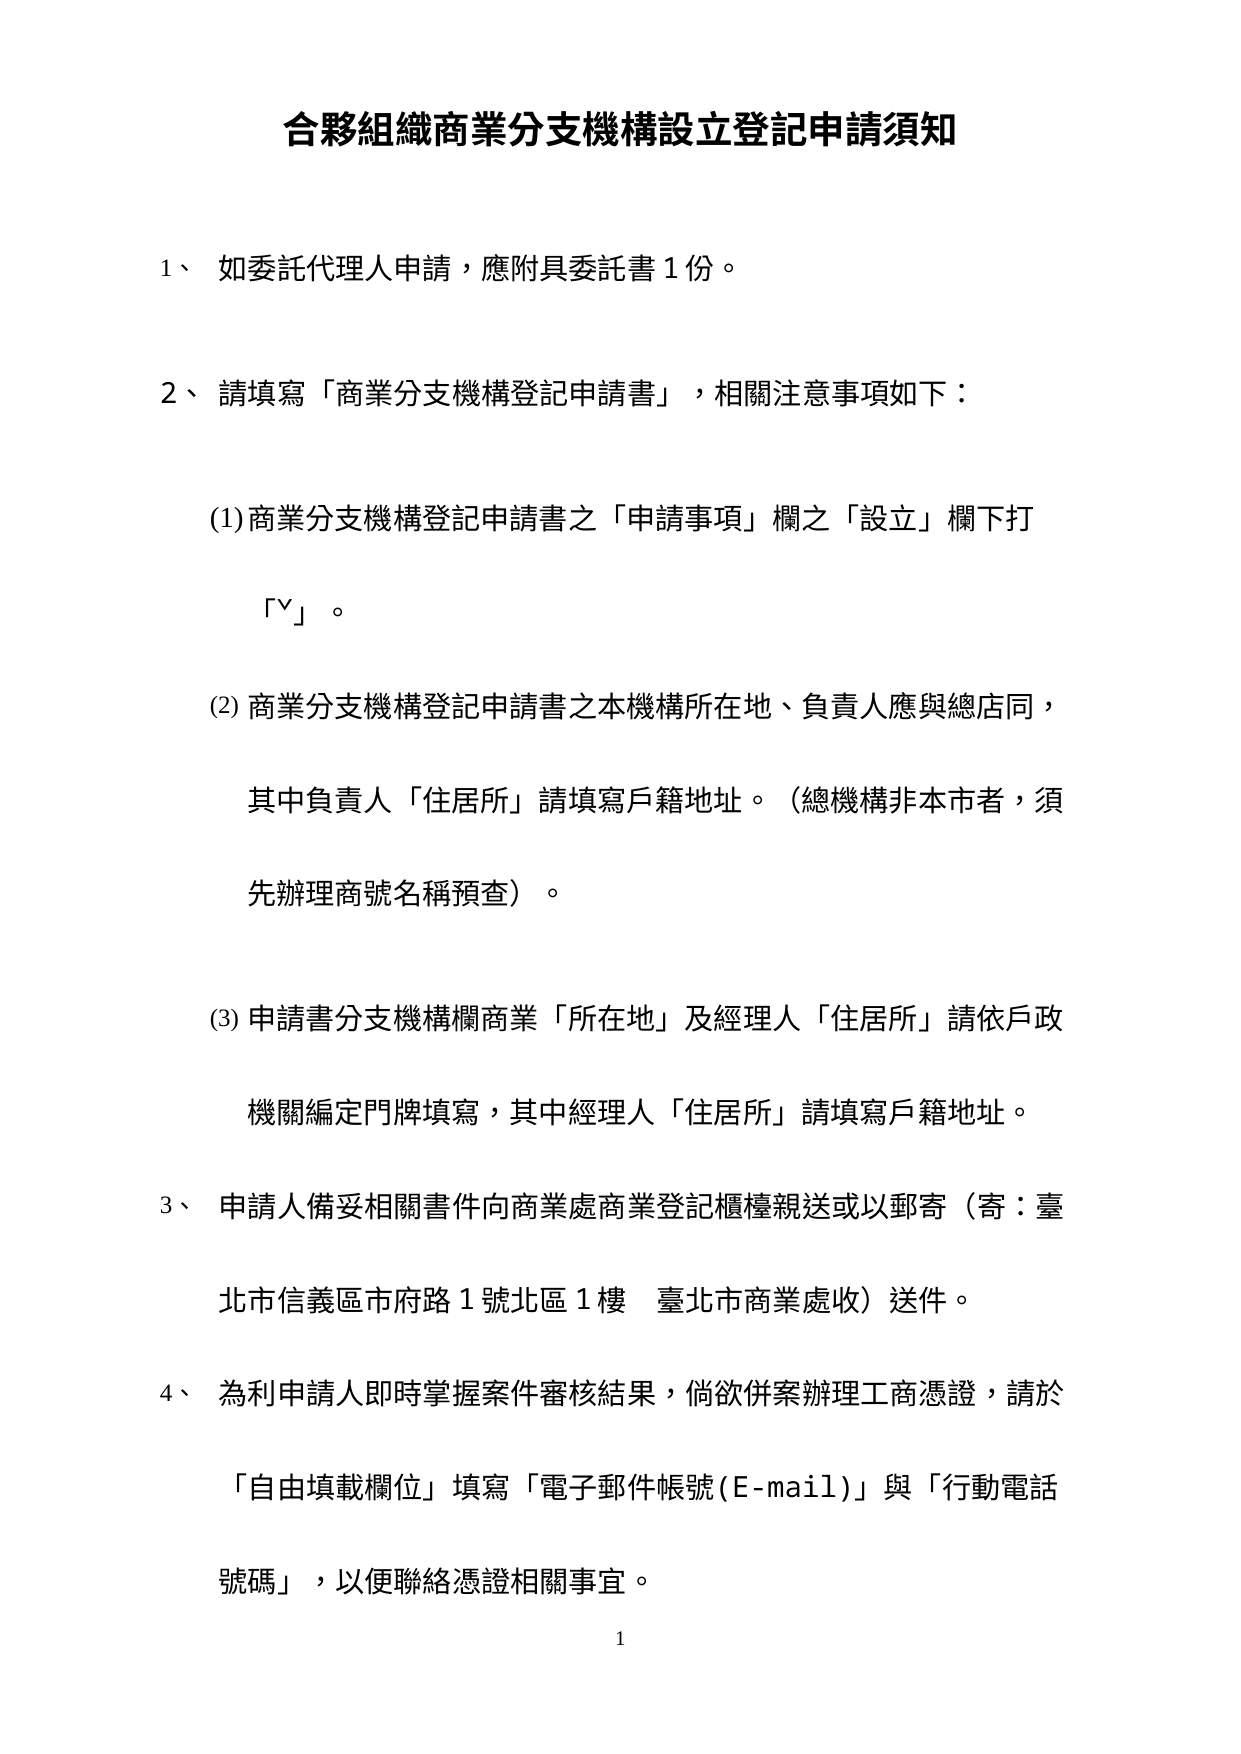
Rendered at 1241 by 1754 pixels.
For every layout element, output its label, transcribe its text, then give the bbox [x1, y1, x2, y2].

list 申請書分支機構欄商業「所在地」及經理人「住居所」請依戶政機關編定門牌填寫，其中經理人「住居所」請填寫戶籍地址。 [209, 975, 1081, 1132]
list 商業分支機構登記申請書之「申請事項」欄之「設立」欄下打「ˇ」。 [209, 475, 1081, 632]
list 請填寫「商業分支機構登記申請書」，相關注意事項如下： [159, 350, 1081, 413]
list 申請人備妥相關書件向商業處商業登記櫃檯親送或以郵寄（寄：臺北市信義區市府路1號北區1樓 臺北市商業處收）送件。 [159, 1163, 1081, 1319]
text 合夥組織商業分支機構設立登記申請須知 [159, 100, 1081, 155]
list 為利申請人即時掌握案件審核結果，倘欲併案辦理工商憑證，請於「自由填載欄位」填寫「電子郵件帳號(E-mail)」與「行動電話號碼」，以便聯絡憑證相關事宜。 [159, 1350, 1081, 1600]
list 如委託代理人申請，應附具委託書1份。 [159, 225, 1081, 288]
list 商業分支機構登記申請書之本機構所在地、負責人應與總店同，其中負責人「住居所」請填寫戶籍地址。（總機構非本市者，須先辦理商號名稱預查）。 [209, 663, 1081, 913]
